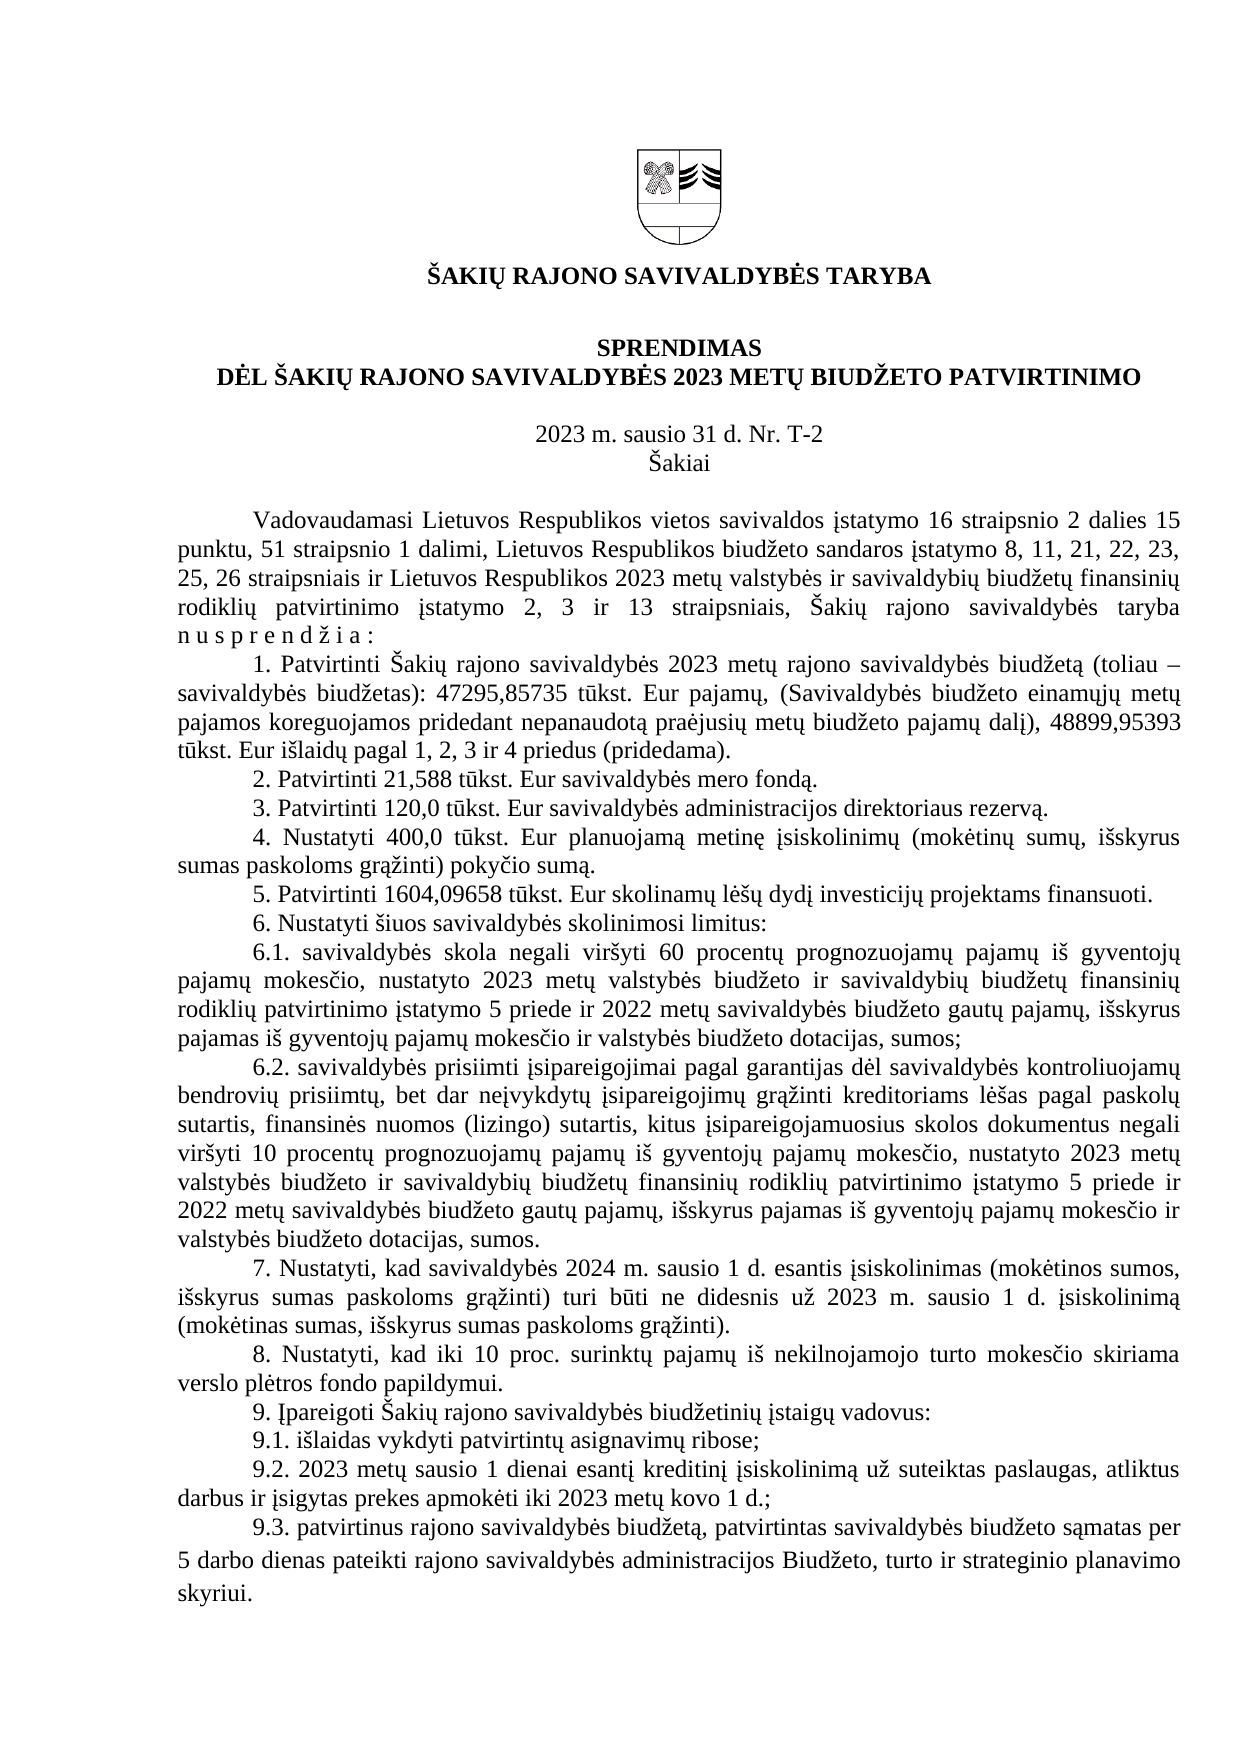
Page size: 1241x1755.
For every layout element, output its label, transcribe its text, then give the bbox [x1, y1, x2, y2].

subtitle SPRENDIMAS [177, 333, 1181, 362]
text 1. Patvirtinti Šakių rajono savivaldybės 2023 metų rajono savivaldybės biudžetą (toliau – savivaldybės biudžetas): 47295,85735 tūkst. Eur pajamų, (Savivaldybės biudžeto einamųjų metų pajamos koreguojamos pridedant nepanaudotą praėjusių metų biudžeto pajamų dalį), 48899,95393 tūkst. Eur išlaidų pagal 1, 2, 3 ir 4 priedus (pridedama). [177, 649, 1181, 764]
text 3. Patvirtinti 120,0 tūkst. Eur savivaldybės administracijos direktoriaus rezervą. [177, 793, 1181, 822]
text 7. Nustatyti, kad savivaldybės 2024 m. sausio 1 d. esantis įsiskolinimas (mokėtinos sumos, išskyrus sumas paskoloms grąžinti) turi būti ne didesnis už 2023 m. sausio 1 d. įsiskolinimą (mokėtinas sumas, išskyrus sumas paskoloms grąžinti). [177, 1253, 1181, 1339]
text DĖL ŠAKIŲ RAJONO SAVIVALDYBĖS 2023 METŲ BIUDŽETO PATVIRTINIMO [177, 362, 1181, 391]
text 9. Įpareigoti Šakių rajono savivaldybės biudžetinių įstaigų vadovus: [177, 1397, 1181, 1426]
text 4. Nustatyti 400,0 tūkst. Eur planuojamą metinę įsiskolinimų (mokėtinų sumų, išskyrus sumas paskoloms grąžinti) pokyčio sumą. [177, 822, 1181, 879]
text Šakiai [177, 448, 1181, 477]
text 2. Patvirtinti 21,588 tūkst. Eur savivaldybės mero fondą. [177, 764, 1181, 793]
text 9.1. išlaidas vykdyti patvirtintų asignavimų ribose; [177, 1426, 1181, 1454]
text 6.1. savivaldybės skola negali viršyti 60 procentų prognozuojamų pajamų iš gyventojų pajamų mokesčio, nustatyto 2023 metų valstybės biudžeto ir savivaldybių biudžetų finansinių rodiklių patvirtinimo įstatymo 5 priede ir 2022 metų savivaldybės biudžeto gautų pajamų, išskyrus pajamas iš gyventojų pajamų mokesčio ir valstybės biudžeto dotacijas, sumos; [177, 937, 1181, 1052]
text 2023 m. sausio 31 d. Nr. T-2 [177, 419, 1181, 448]
text ŠAKIŲ RAJONO SAVIVALDYBĖS TARYBA [177, 261, 1181, 290]
text 6.2. savivaldybės prisiimti įsipareigojimai pagal garantijas dėl savivaldybės kontroliuojamų bendrovių prisiimtų, bet dar neįvykdytų įsipareigojimų grąžinti kreditoriams lėšas pagal paskolų sutartis, finansinės nuomos (lizingo) sutartis, kitus įsipareigojamuosius skolos dokumentus negali viršyti 10 procentų prognozuojamų pajamų iš gyventojų pajamų mokesčio, nustatyto 2023 metų valstybės biudžeto ir savivaldybių biudžetų finansinių rodiklių patvirtinimo įstatymo 5 priede ir 2022 metų savivaldybės biudžeto gautų pajamų, išskyrus pajamas iš gyventojų pajamų mokesčio ir valstybės biudžeto dotacijas, sumos. [177, 1052, 1181, 1253]
text 8. Nustatyti, kad iki 10 proc. surinktų pajamų iš nekilnojamojo turto mokesčio skiriama verslo plėtros fondo papildymui. [177, 1339, 1181, 1397]
text 6. Nustatyti šiuos savivaldybės skolinimosi limitus: [177, 908, 1181, 937]
text Vadovaudamasi Lietuvos Respublikos vietos savivaldos įstatymo 16 straipsnio 2 dalies 15 punktu, 51 straipsnio 1 dalimi, Lietuvos Respublikos biudžeto sandaros įstatymo 8, 11, 21, 22, 23, 25, 26 straipsniais ir Lietuvos Respublikos 2023 metų valstybės ir savivaldybių biudžetų finansinių rodiklių patvirtinimo įstatymo 2, 3 ir 13 straipsniais, Šakių rajono savivaldybės taryba nusprendžia: [177, 506, 1181, 649]
text 9.2. 2023 metų sausio 1 dienai esantį kreditinį įsiskolinimą už suteiktas paslaugas, atliktus darbus ir įsigytas prekes apmokėti iki 2023 metų kovo 1 d.; [177, 1454, 1181, 1512]
text 5. Patvirtinti 1604,09658 tūkst. Eur skolinamų lėšų dydį investicijų projektams finansuoti. [177, 879, 1181, 908]
text 9.3. patvirtinus rajono savivaldybės biudžetą, patvirtintas savivaldybės biudžeto sąmatas per 5 darbo dienas pateikti rajono savivaldybės administracijos Biudžeto, turto ir strateginio planavimo skyriui. [177, 1512, 1181, 1607]
